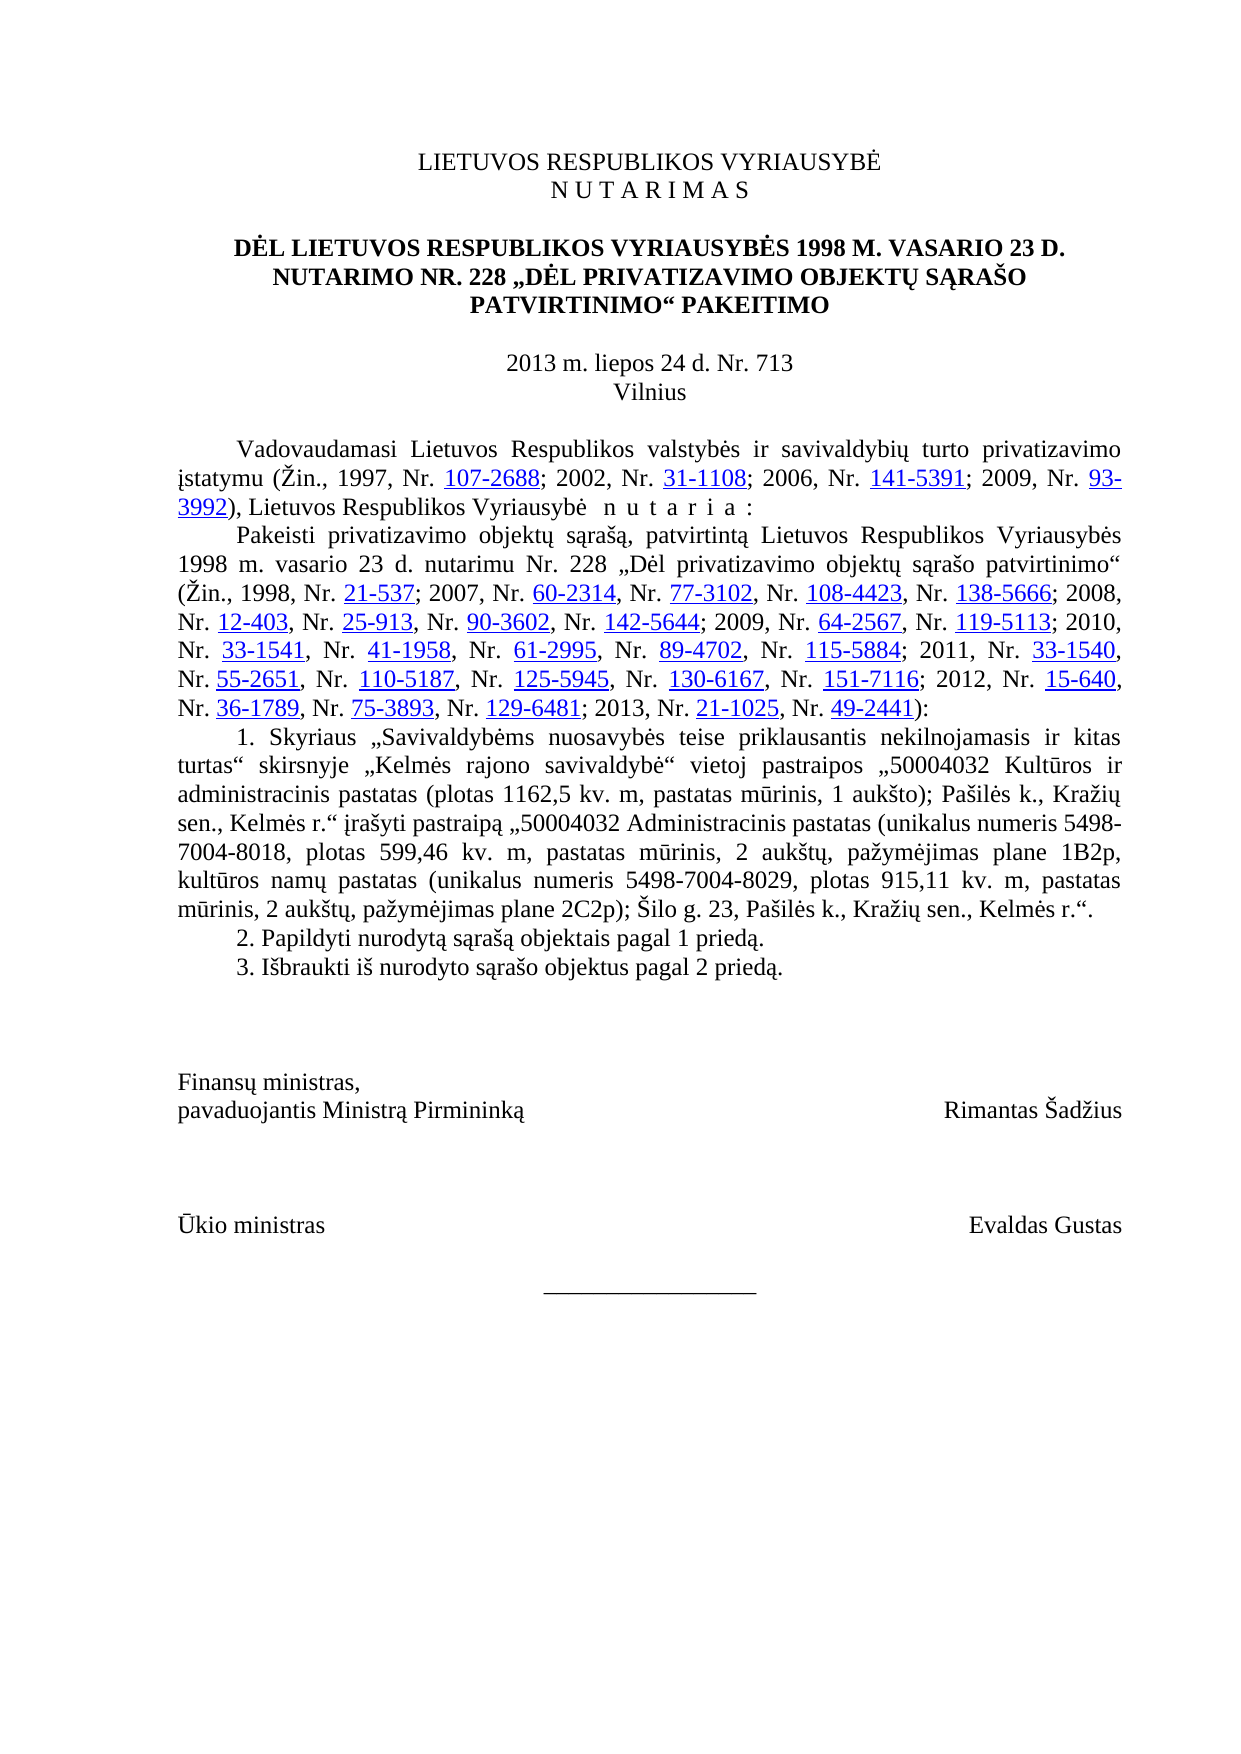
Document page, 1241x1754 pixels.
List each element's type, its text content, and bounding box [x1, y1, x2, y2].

text Ūkio ministras Evaldas Gustas [177, 1211, 1122, 1239]
text Pakeisti privatizavimo objektų sąrašą, patvirtintą Lietuvos Respublikos Vyriausybės 1998 m. vasario 23 d. nutarimu Nr. 228 „Dėl privatizavimo objektų sąrašo patvirtinimo“ (Žin., 1998, Nr. 21-537; 2007, Nr. 60-2314, Nr. 77-3102, Nr. 108-4423, Nr. 138-5666; 2008, Nr. 12-403, Nr. 25-913, Nr. 90-3602, Nr. 142-5644; 2009, Nr. 64-2567, Nr. 119-5113; 2010, Nr. 33-1541, Nr. 41-1958, Nr. 61-2995, Nr. 89-4702, Nr. 115-5884; 2011, Nr. 33-1540, Nr. 55-2651, Nr. 110-5187, Nr. 125-5945, Nr. 130-6167, Nr. 151-7116; 2012, Nr. 15-640, Nr. 36-1789, Nr. 75-3893, Nr. 129-6481; 2013, Nr. 21-1025, Nr. 49-2441): [177, 521, 1122, 722]
text 2. Papildyti nurodytą sąrašą objektais pagal 1 priedą. [177, 923, 1122, 952]
text 1. Skyriaus „Savivaldybėms nuosavybės teise priklausantis nekilnojamasis ir kitas turtas“ skirsnyje „Kelmės rajono savivaldybė“ vietoj pastraipos „50004032 Kultūros ir administracinis pastatas (plotas 1162,5 kv. m, pastatas mūrinis, 1 aukšto); Pašilės k., Kražių sen., Kelmės r.“ įrašyti pastraipą „50004032 Administracinis pastatas (unikalus numeris 5498-7004-8018, plotas 599,46 kv. m, pastatas mūrinis, 2 aukštų, pažymėjimas plane 1B2p, kultūros namų pastatas (unikalus numeris 5498-7004-8029, plotas 915,11 kv. m, pastatas mūrinis, 2 aukštų, pažymėjimas plane 2C2p); Šilo g. 23, Pašilės k., Kražių sen., Kelmės r.“. [177, 722, 1122, 923]
text Finansų ministras, [177, 1067, 1122, 1096]
text Lietuvos Respublikos Vyriausybė [177, 147, 1122, 176]
text 3. Išbraukti iš nurodyto sąrašo objektus pagal 2 priedą. [177, 952, 1122, 981]
text Dėl LIETUVOS RESPUBLIKOS VYRIAUSYBĖS 1998 M. VASARIO 23 D. NUTARIMO NR. 228 „DĖL PRIVATIZAVIMO OBJEKTŲ SĄRAŠO PATVIRTINIMO“ PAKEITIMO [177, 233, 1122, 319]
text Vadovaudamasi Lietuvos Respublikos valstybės ir savivaldybių turto privatizavimo įstatymu (Žin., 1997, Nr. 107-2688; 2002, Nr. 31-1108; 2006, Nr. 141-5391; 2009, Nr. 93-3992), Lietuvos Respublikos Vyriausybė nutaria: [177, 434, 1122, 521]
text 2013 m. liepos 24 d. Nr. 713 [177, 348, 1122, 377]
text pavaduojantis Ministrą Pirmininką Rimantas Šadžius [177, 1096, 1122, 1124]
text NUTARIMAS [177, 176, 1122, 204]
text Vilnius [177, 377, 1122, 406]
text _________________ [177, 1268, 1122, 1297]
